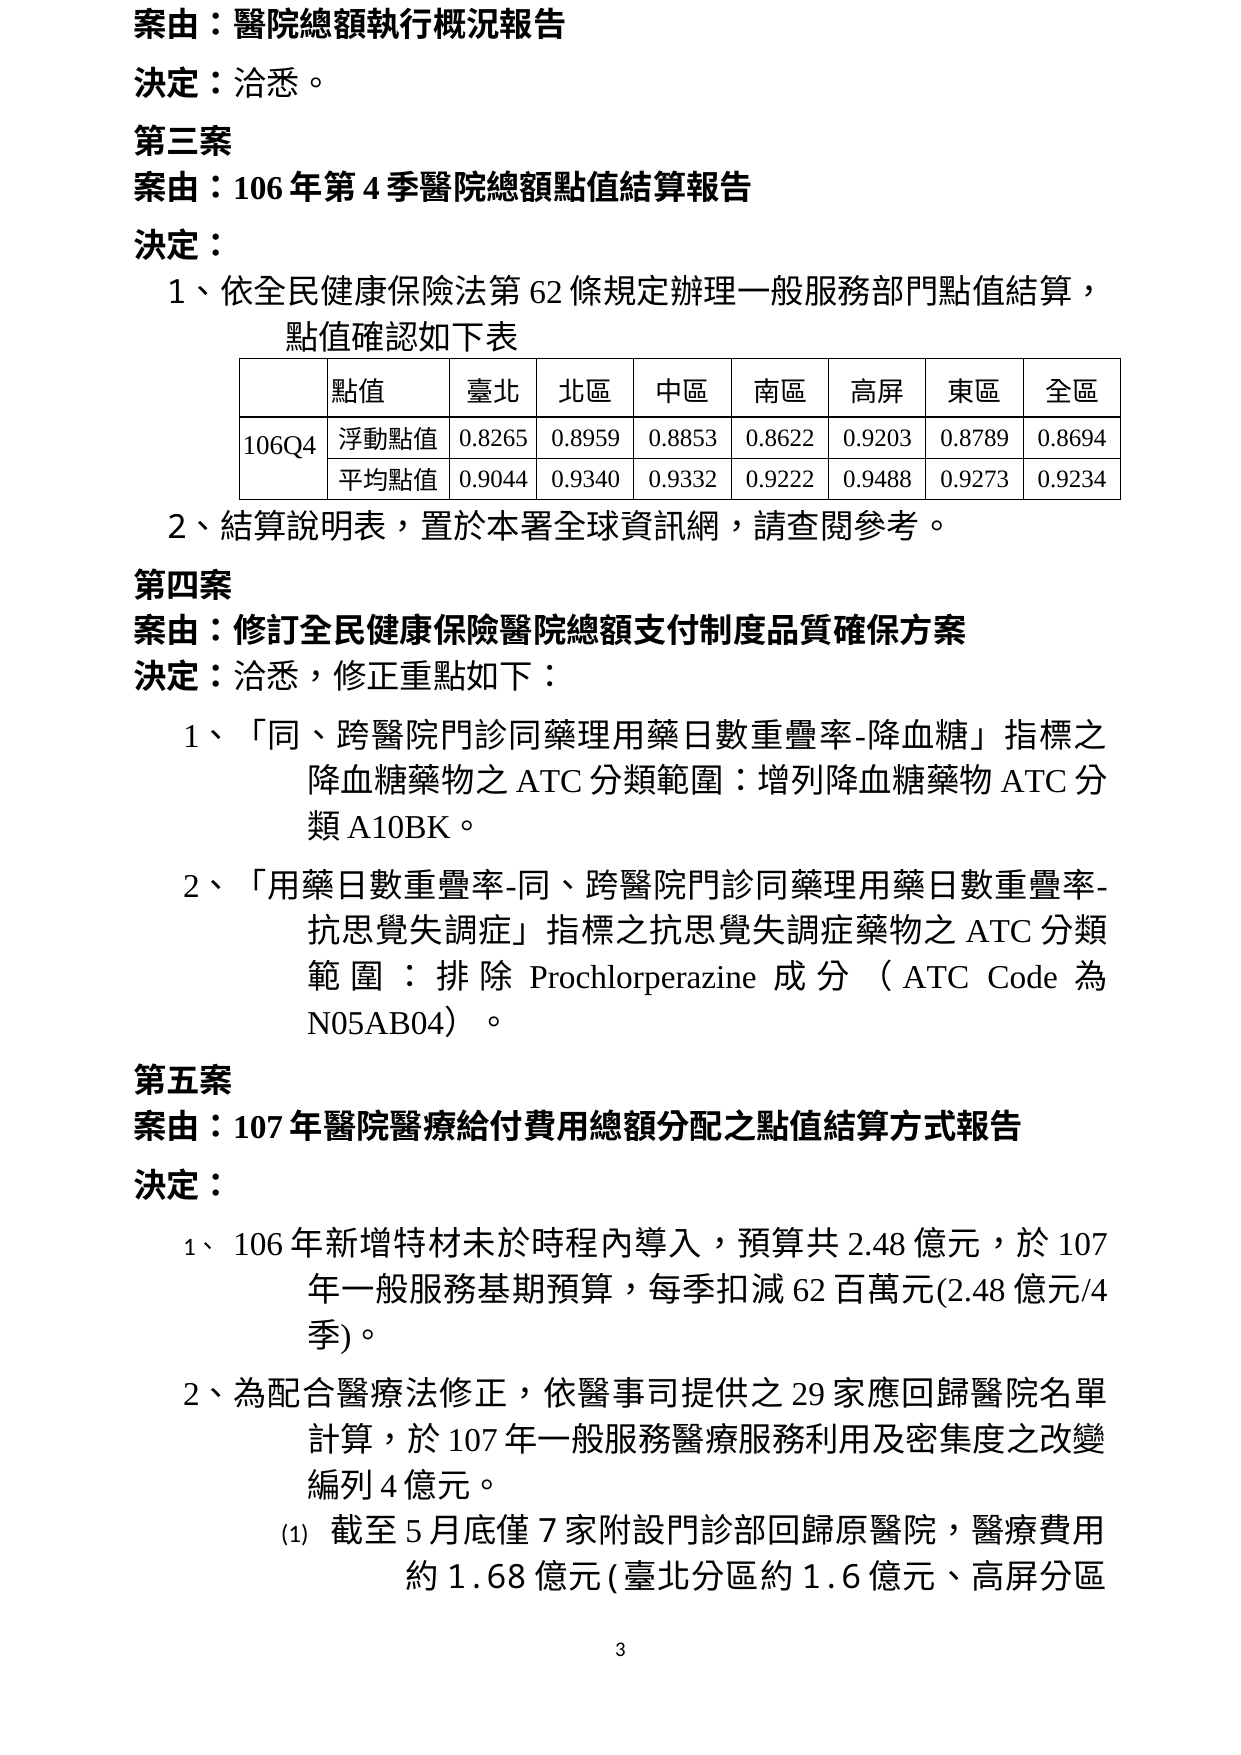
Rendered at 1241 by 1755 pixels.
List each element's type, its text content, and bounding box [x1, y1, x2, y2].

table_cell 0.8853 [634, 418, 731, 458]
table_cell 0.9340 [537, 459, 633, 499]
table_cell 0.9332 [634, 459, 731, 499]
text 決定： [133, 221, 1107, 267]
list 106年新增特材未於時程內導入，預算共2.48億元，於107年一般服務基期預算，每季扣減62百萬元(2.48億元/4季)。 [183, 1219, 1107, 1356]
table_cell 0.9044 [450, 459, 536, 499]
text 第三案 [133, 117, 1107, 162]
list 依全民健康保險法第62條規定辦理一般服務部門點值結算，點值確認如下表 [166, 267, 1107, 358]
table_header 北區 [537, 359, 633, 416]
table_header 點值 [328, 359, 449, 416]
table_cell 0.8265 [450, 418, 536, 458]
table_cell 0.9488 [829, 459, 925, 499]
text 案由：修訂全民健康保險醫院總額支付制度品質確保方案 [133, 606, 1107, 652]
text 第四案 [133, 560, 1107, 606]
text 決定：洽悉。 [133, 58, 1107, 104]
table_header [240, 359, 327, 416]
table_cell 0.8694 [1024, 418, 1120, 458]
text 決定：洽悉，修正重點如下： [133, 652, 1107, 698]
table_cell 0.9234 [1024, 459, 1120, 499]
table_header 南區 [732, 359, 828, 416]
table_header 臺北 [450, 359, 536, 416]
text 案由：醫院總額執行概況報告 [133, 0, 1107, 46]
text 決定： [133, 1160, 1107, 1206]
list 結算說明表，置於本署全球資訊網，請查閱參考。 [167, 500, 1107, 548]
table_cell 浮動點值 [328, 418, 449, 458]
text 第五案 [133, 1056, 1107, 1102]
list 為配合醫療法修正，依醫事司提供之29家應回歸醫院名單計算，於107年一般服務醫療服務利用及密集度之改變編列4億元。 [183, 1369, 1107, 1506]
table_cell 0.8789 [926, 418, 1023, 458]
table_cell 0.9273 [926, 459, 1023, 499]
table_cell 0.8622 [732, 418, 828, 458]
table_header 高屏 [829, 359, 925, 416]
table_cell 0.9203 [829, 418, 925, 458]
text 案由：107年醫院醫療給付費用總額分配之點值結算方式報告 [133, 1102, 1107, 1148]
table_header 中區 [634, 359, 731, 416]
table_cell 0.8959 [537, 418, 633, 458]
table_cell 106Q4 [240, 418, 327, 499]
table_header 東區 [926, 359, 1023, 416]
table_cell 0.9222 [732, 459, 828, 499]
text 案由：106年第4季醫院總額點值結算報告 [133, 162, 1107, 208]
list 截至5月底僅7家附設門診部回歸原醫院，醫療費用約1.68億元(臺北分區約1.6億元、高屏分區 [281, 1506, 1107, 1598]
list 「同、跨醫院門診同藥理用藥日數重疊率-降血糖」指標之降血糖藥物之ATC分類範圍：增列降血糖藥物ATC分類A10BK。 [183, 710, 1107, 848]
list 「用藥日數重疊率-同、跨醫院門診同藥理用藥日數重疊率-抗思覺失調症」指標之抗思覺失調症藥物之ATC分類範圍：排除Prochlorperazine成分（ATC Code為N05AB04）。 [183, 860, 1107, 1044]
table_cell 平均點值 [328, 459, 449, 499]
table_header 全區 [1024, 359, 1120, 416]
